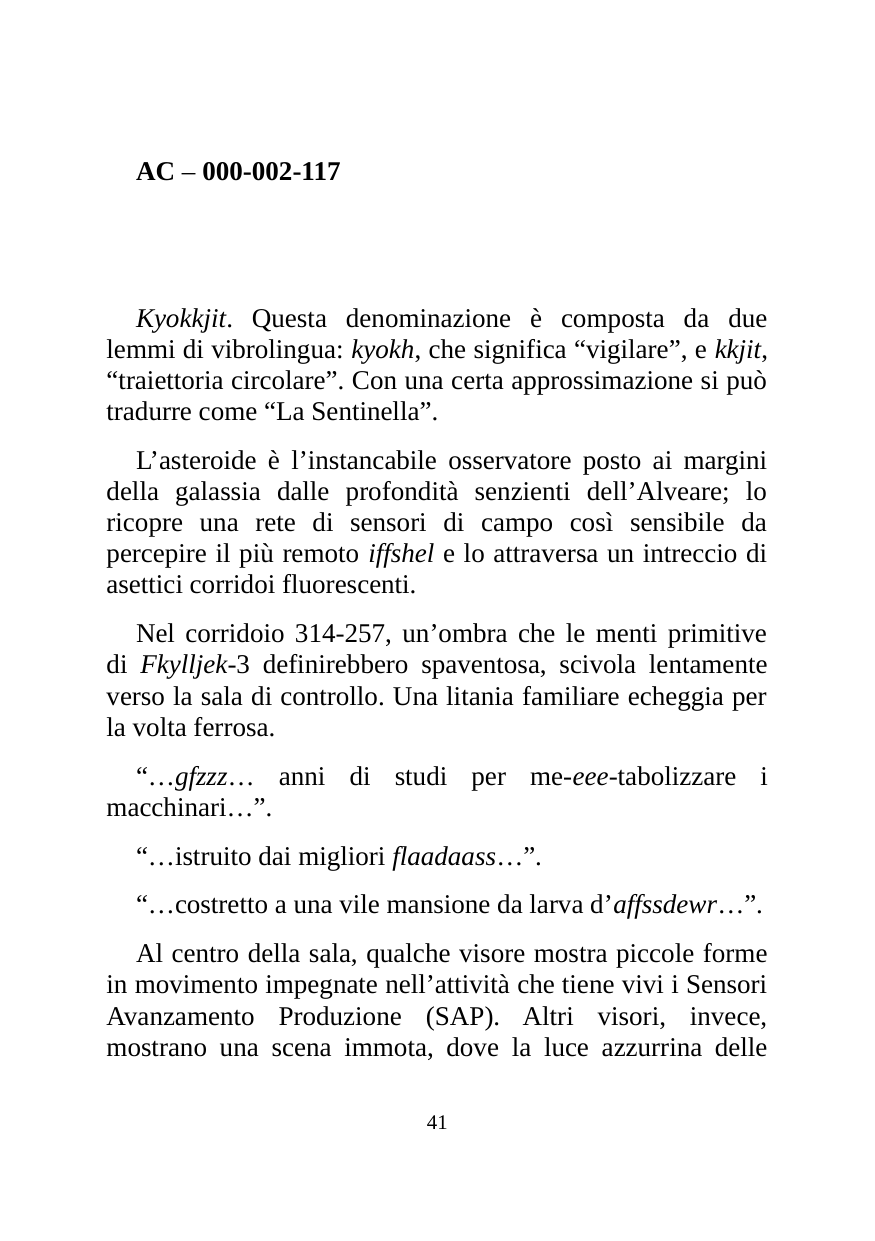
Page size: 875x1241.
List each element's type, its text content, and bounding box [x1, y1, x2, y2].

text “…gfzzz… anni di studi per me-eee-tabolizzare i macchinari…”. [106, 760, 768, 822]
text AC – 000-002-117 [106, 155, 768, 186]
text “…costretto a una vile mansione da larva d’affssdewr…”. [106, 888, 768, 920]
text Nel corridoio 314-257, un’ombra che le menti primitive di Fkylljek-3 definirebbero spaventosa, scivola lentamente verso la sala di controllo. Una litania familiare echeggia per la volta ferrosa. [106, 617, 768, 742]
text “…istruito dai migliori flaadaass…”. [106, 840, 768, 871]
text Al centro della sala, qualche visore mostra piccole forme in movimento impegnate nell’attività che tiene vivi i Sensori Avanzamento Produzione (SAP). Altri visori, invece, mostrano una scena immota, dove la luce azzurrina delle [106, 937, 768, 1062]
text L’asteroide è l’instancabile osservatore posto ai margini della galassia dalle profondità senzienti dell’Alveare; lo ricopre una rete di sensori di campo così sensibile da percepire il più remoto iffshel e lo attraversa un intreccio di asettici corridoi fluorescenti. [106, 444, 768, 600]
text Kyokkjit. Questa denominazione è composta da due lemmi di vibrolingua: kyokh, che significa “vigilare”, e kkjit, “traiettoria circolare”. Con una certa approssimazione si può tradurre come “La Sentinella”. [106, 302, 768, 426]
